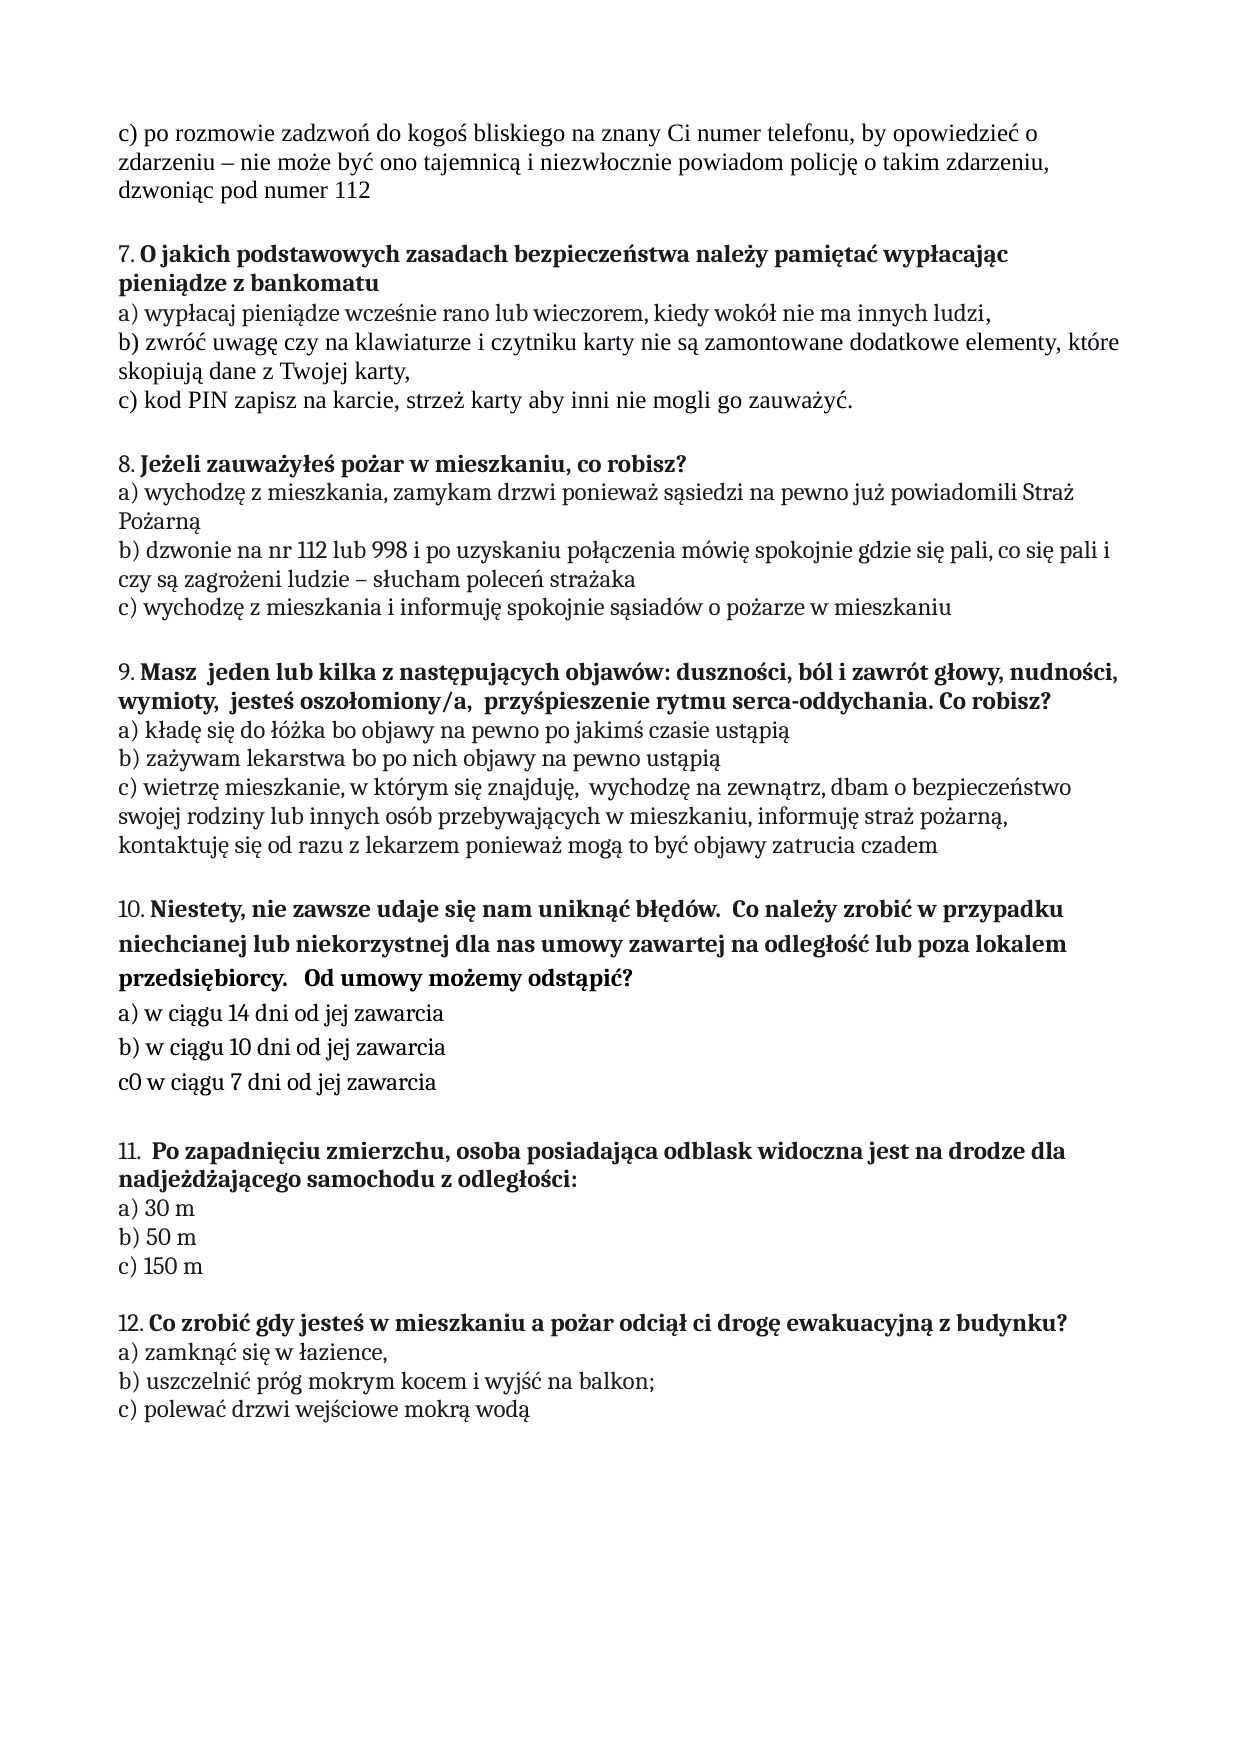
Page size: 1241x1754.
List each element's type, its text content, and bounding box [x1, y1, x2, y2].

text 9. Masz jeden lub kilka z następujących objawów: duszności, ból i zawrót głowy, nudności, wymioty, jesteś oszołomiony/a, przyśpieszenie rytmu serca-oddychania. Co robisz? [118, 658, 1122, 716]
text b) uszczelnić próg mokrym kocem i wyjść na balkon; [118, 1367, 1122, 1395]
text b) dzwonie na nr 112 lub 998 i po uzyskaniu połączenia mówię spokojnie gdzie się pali, co się pali i czy są zagrożeni ludzie – słucham poleceń strażaka [118, 536, 1122, 593]
text 10. Niestety, nie zawsze udaje się nam uniknąć błędów. Co należy zrobić w przypadku niechcianej lub niekorzystnej dla nas umowy zawartej na odległość lub poza lokalem przedsiębiorcy. Od umowy możemy odstąpić? [118, 895, 1122, 993]
text 8. Jeżeli zauważyłeś pożar w mieszkaniu, co robisz? [118, 449, 1122, 478]
text 12. Co zrobić gdy jesteś w mieszkaniu a pożar odciął ci drogę ewakuacyjną z budynku? [118, 1309, 1122, 1338]
text b) 50 m [118, 1223, 1122, 1252]
text a) wychodzę z mieszkania, zamykam drzwi ponieważ sąsiedzi na pewno już powiadomili Straż Pożarną [118, 478, 1122, 536]
text c) kod PIN zapisz na karcie, strzeż karty aby inni nie mogli go zauważyć. [118, 385, 1122, 414]
text a) zamknąć się w łazience, [118, 1338, 1122, 1367]
text 11. Po zapadnięciu zmierzchu, osoba posiadająca odblask widoczna jest na drodze dla nadjeżdżającego samochodu z odległości: [118, 1137, 1122, 1194]
text 7. O jakich podstawowych zasadach bezpieczeństwa należy pamiętać wypłacając pieniądze z bankomatu [118, 240, 1122, 298]
text a) kładę się do łóżka bo objawy na pewno po jakimś czasie ustąpią [118, 716, 1122, 744]
text c) wychodzę z mieszkania i informuję spokojnie sąsiadów o pożarze w mieszkaniu [118, 593, 1122, 622]
text c) po rozmowie zadzwoń do kogoś bliskiego na znany Ci numer telefonu, by opowiedzieć o zdarzeniu – nie może być ono tajemnicą i niezwłocznie powiadom policję o takim zdarzeniu, dzwoniąc pod numer 112 [118, 118, 1122, 204]
text c0 w ciągu 7 dni od jej zawarcia [118, 1068, 1122, 1096]
text c) polewać drzwi wejściowe mokrą wodą [118, 1395, 1122, 1424]
text c) 150 m [118, 1252, 1122, 1280]
text c) wietrzę mieszkanie, w którym się znajduję, wychodzę na zewnątrz, dbam o bezpieczeństwo swojej rodziny lub innych osób przebywających w mieszkaniu, informuję straż pożarną, kontaktuję się od razu z lekarzem ponieważ mogą to być objawy zatrucia czadem [118, 773, 1122, 859]
text a) wypłacaj pieniądze wcześnie rano lub wieczorem, kiedy wokół nie ma innych ludzi, b) zwróć uwagę czy na klawiaturze i czytniku karty nie są zamontowane dodatkowe elementy, które skopiują dane z Twojej karty, [118, 298, 1122, 385]
text a) w ciągu 14 dni od jej zawarcia [118, 999, 1122, 1027]
text a) 30 m [118, 1194, 1122, 1223]
text b) zażywam lekarstwa bo po nich objawy na pewno ustąpią [118, 744, 1122, 773]
text b) w ciągu 10 dni od jej zawarcia [118, 1033, 1122, 1062]
